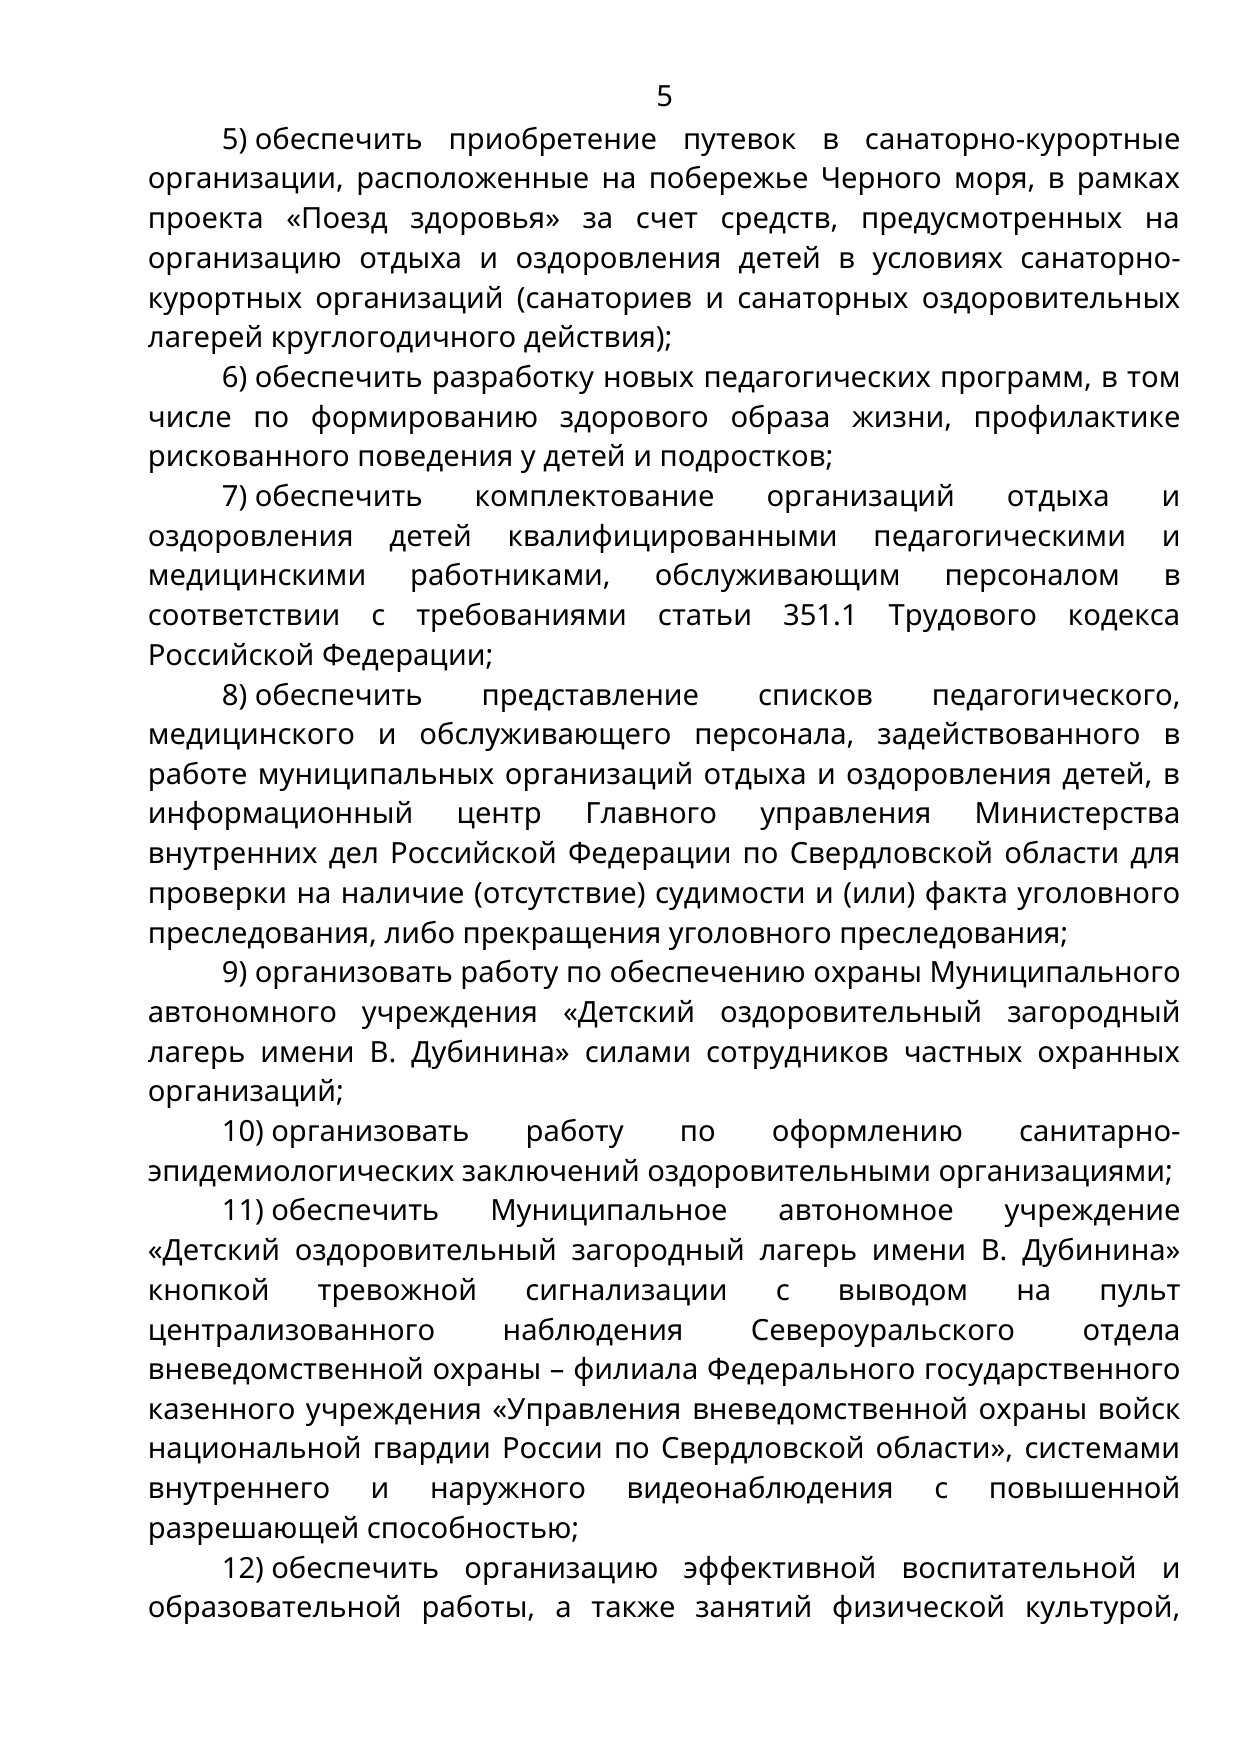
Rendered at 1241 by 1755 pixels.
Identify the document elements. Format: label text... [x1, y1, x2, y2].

list организовать работу по обеспечению охраны Муниципального автономного учреждения «Детский оздоровительный загородный лагерь имени В. Дубинина» силами сотрудников частных охранных организаций; [148, 952, 1181, 1110]
list обеспечить Муниципальное автономное учреждение «Детский оздоровительный загородный лагерь имени В. Дубинина» кнопкой тревожной сигнализации с выводом на пульт централизованного наблюдения Североуральского отдела вневедомственной охраны – филиала Федерального государственного казенного учреждения «Управления вневедомственной охраны войск национальной гвардии России по Свердловской области», системами внутреннего и наружного видеонаблюдения с повышенной разрешающей способностью; [148, 1190, 1181, 1547]
list обеспечить организацию эффективной воспитательной и образовательной работы, а также занятий физической культурой, [148, 1547, 1181, 1626]
list обеспечить приобретение путевок в санаторно-курортные организации, расположенные на побережье Черного моря, в рамках проекта «Поезд здоровья» за счет средств, предусмотренных на организацию отдыха и оздоровления детей в условиях санаторно-курортных организаций (санаториев и санаторных оздоровительных лагерей круглогодичного действия); [148, 118, 1181, 356]
list обеспечить представление списков педагогического, медицинского и обслуживающего персонала, задействованного в работе муниципальных организаций отдыха и оздоровления детей, в информационный центр Главного управления Министерства внутренних дел Российской Федерации по Свердловской области для проверки на наличие (отсутствие) судимости и (или) факта уголовного преследования, либо прекращения уголовного преследования; [148, 674, 1181, 952]
list обеспечить разработку новых педагогических программ, в том числе по формированию здорового образа жизни, профилактике рискованного поведения у детей и подростков; [148, 356, 1181, 475]
list обеспечить комплектование организаций отдыха и оздоровления детей квалифицированными педагогическими и медицинскими работниками, обслуживающим персоналом в соответствии с требованиями статьи 351.1 Трудового кодекса Российской Федерации; [148, 475, 1181, 674]
list организовать работу по оформлению санитарно-эпидемиологических заключений оздоровительными организациями; [148, 1110, 1181, 1190]
